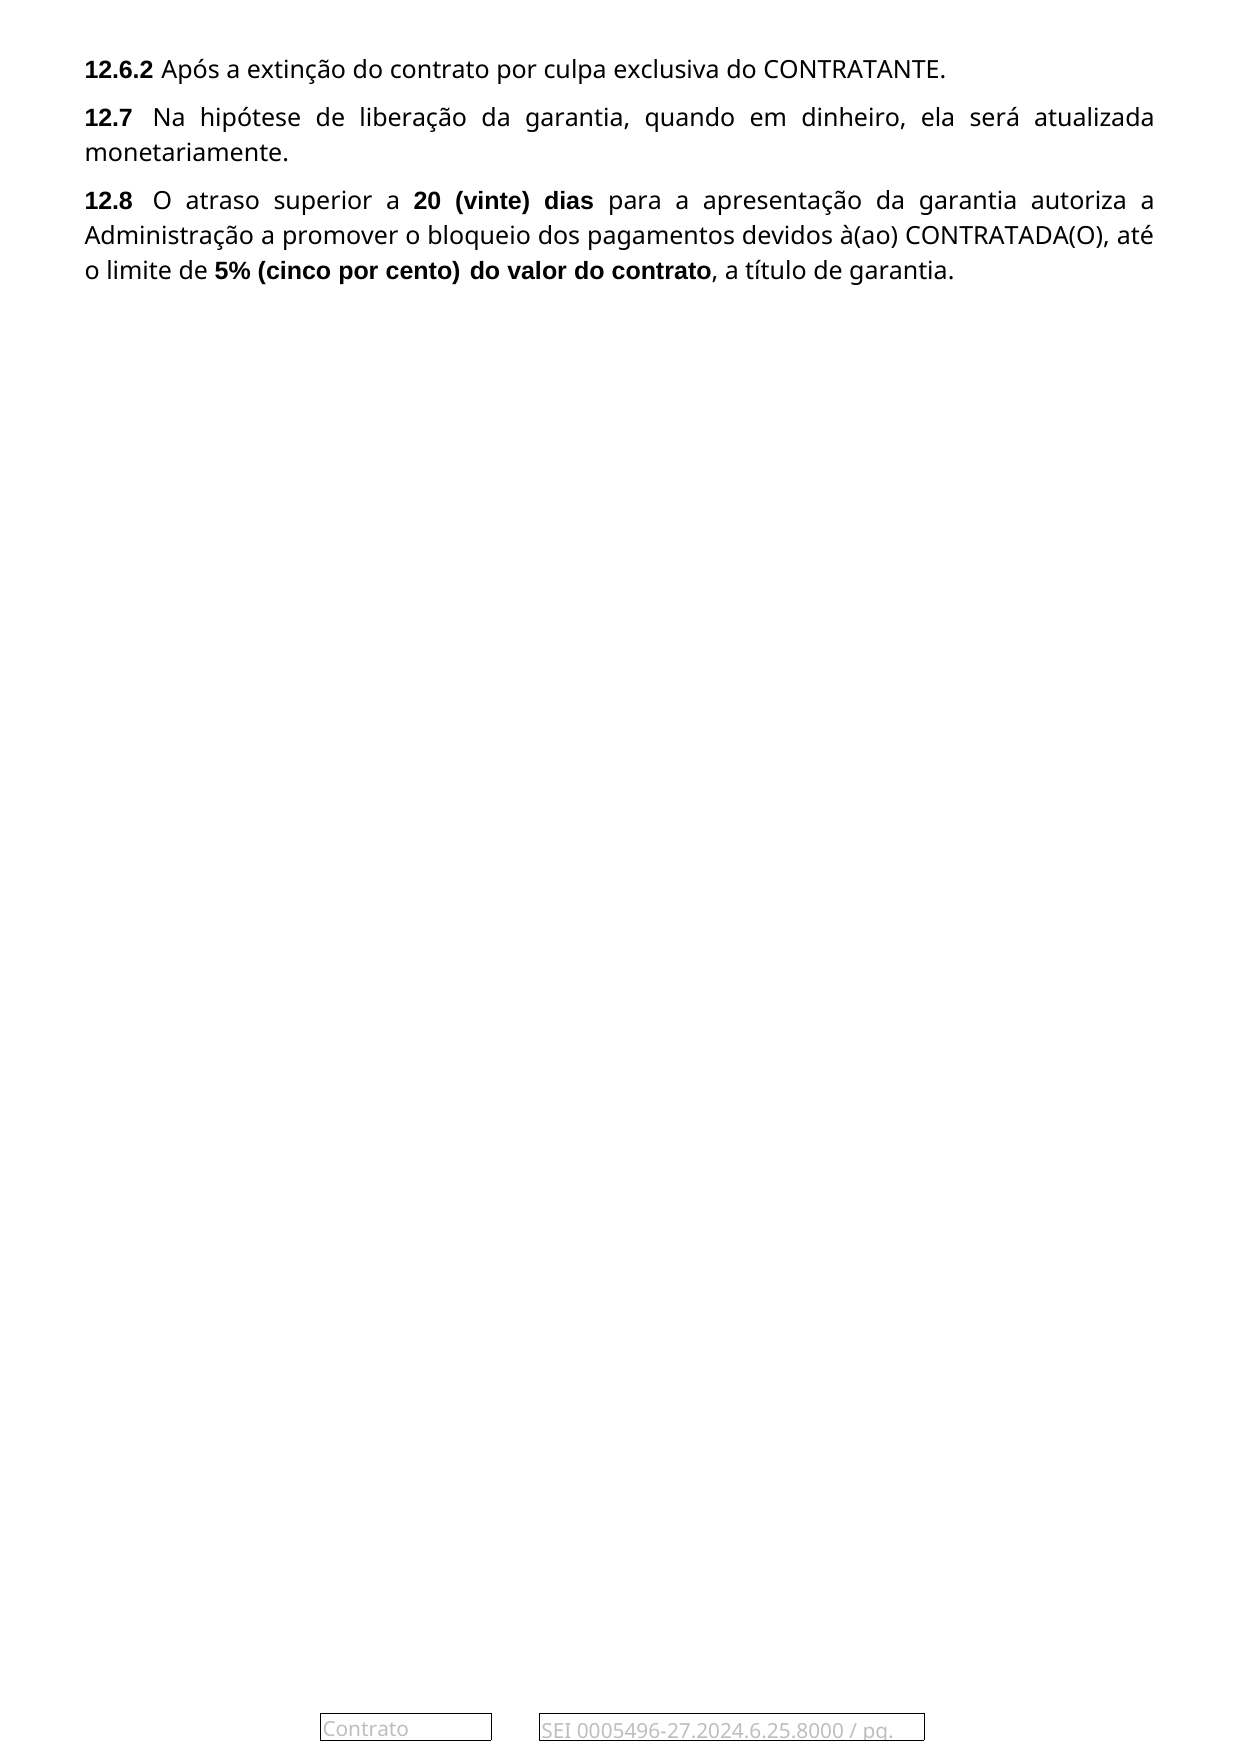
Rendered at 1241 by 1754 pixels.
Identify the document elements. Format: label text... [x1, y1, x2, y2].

list Após a extinção do contrato por culpa exclusiva do CONTRATANTE. [84, 52, 1180, 86]
list O atraso superior a 20 (vinte) dias para a apresentação da garantia autoriza a Administração a promover o bloqueio dos pagamentos devidos à(ao) CONTRATADA(O), até o limite de 5% (cinco por cento) do valor do contrato, a título de garantia. [84, 183, 1155, 287]
list Na hipótese de liberação da garantia, quando em dinheiro, ela será atualizada monetariamente. [84, 100, 1155, 169]
